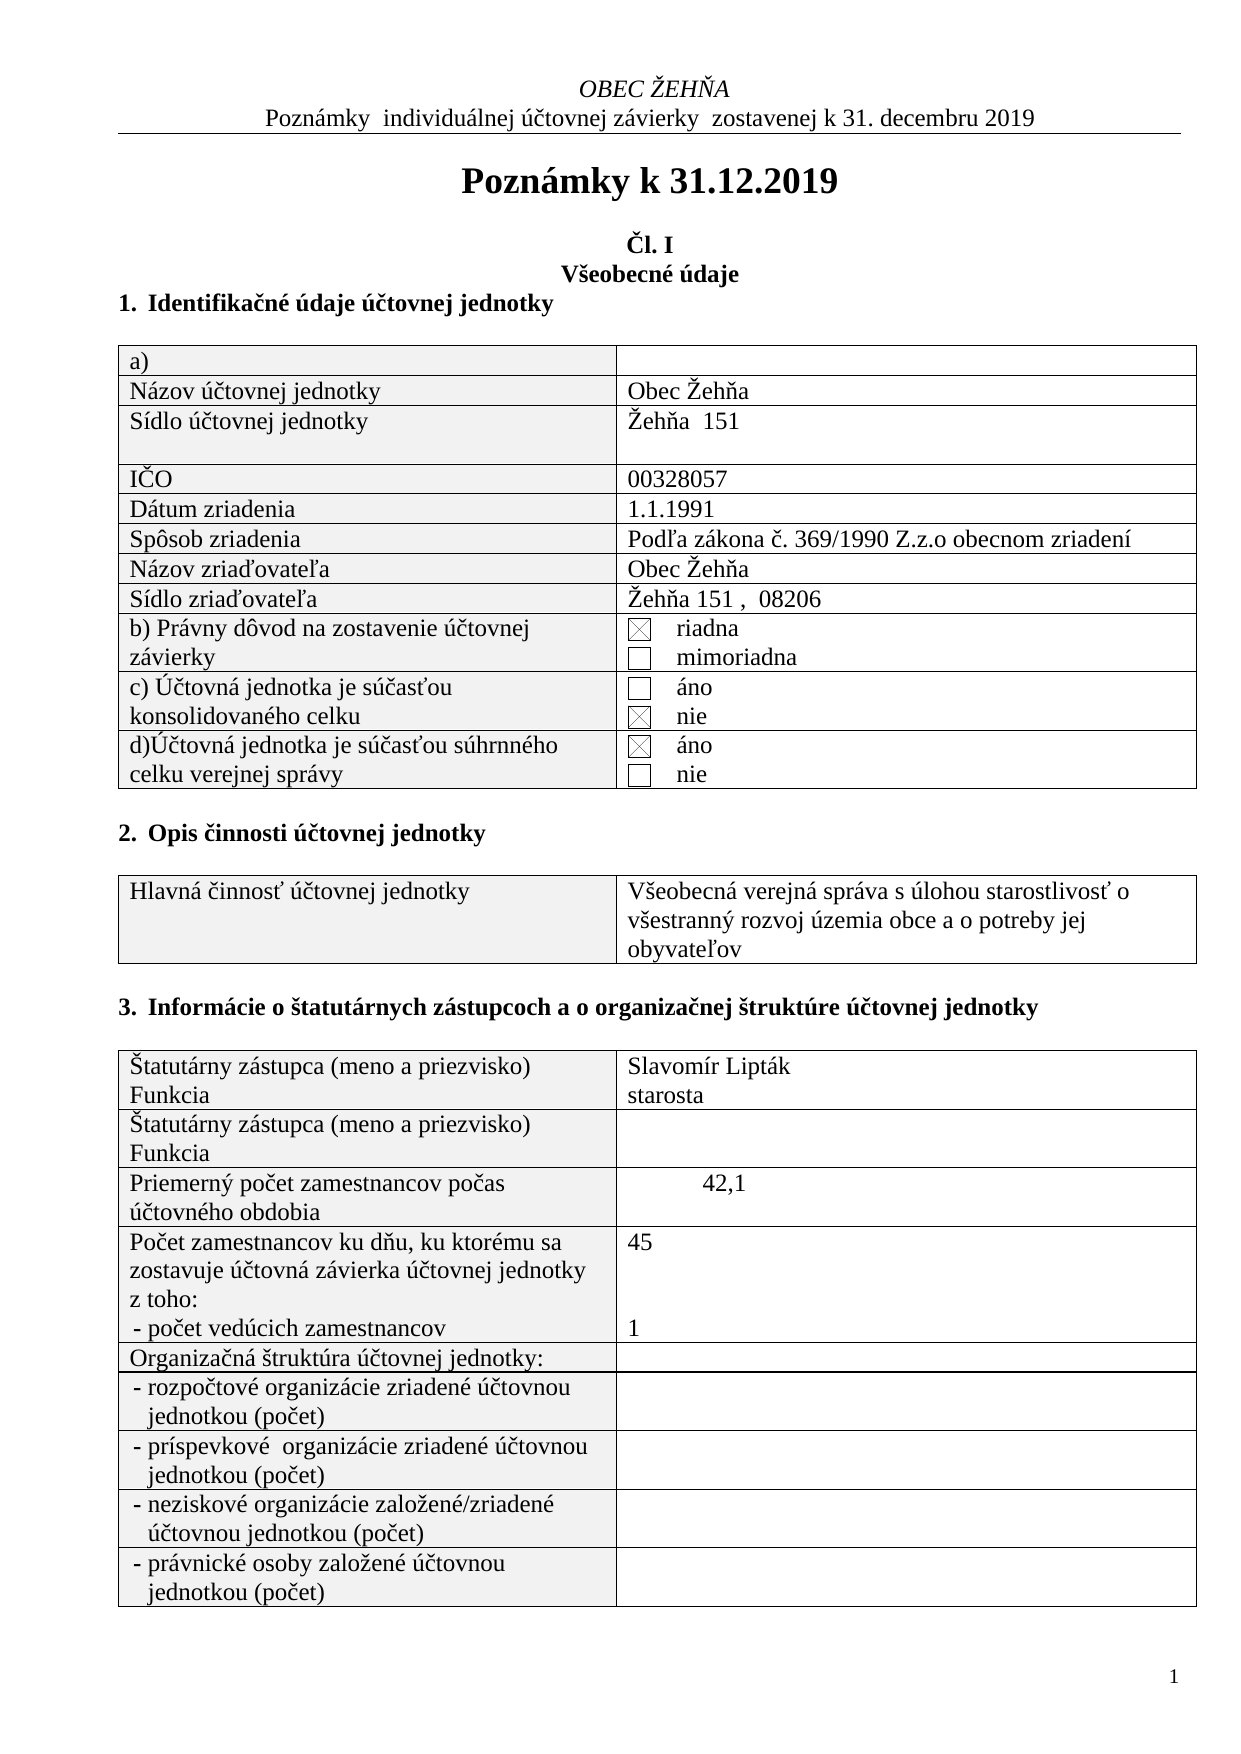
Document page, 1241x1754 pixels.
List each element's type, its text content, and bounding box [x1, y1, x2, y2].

table_cell Priemerný počet zamestnancov počas účtovného obdobia [119, 1168, 616, 1226]
table_cell d)Účtovná jednotka je súčasťou súhrnného celku verejnej správy [119, 731, 616, 788]
table_cell 42,1 [617, 1168, 1196, 1226]
table_cell [617, 1343, 1196, 1371]
table_cell právnické osoby založené účtovnou jednotkou (počet) [119, 1548, 616, 1606]
table_cell Organizačná štruktúra účtovnej jednotky: [119, 1343, 616, 1371]
list Identifikačné údaje účtovnej jednotky [118, 288, 1181, 317]
table_cell Spôsob zriadenia [119, 524, 616, 553]
table_header Slavomír Lipták starosta [617, 1051, 1196, 1108]
table_cell Dátum zriadenia [119, 494, 616, 523]
table_header Hlavná činnosť účtovnej jednotky [119, 876, 616, 963]
table_cell [617, 1490, 1196, 1547]
text Čl. I [118, 230, 1181, 259]
text Všeobecné údaje [118, 259, 1181, 288]
table_cell Obec Žehňa [617, 376, 1196, 405]
table_cell áno nie [617, 672, 1196, 729]
table_cell IČO [119, 465, 616, 493]
table_cell 45 1 [617, 1227, 1196, 1342]
table_cell rozpočtové organizácie zriadené účtovnou jednotkou (počet) [119, 1373, 616, 1430]
table_cell Podľa zákona č. 369/1990 Z.z.o obecnom zriadení [617, 524, 1196, 553]
table_cell 00328057 [617, 465, 1196, 493]
table_cell b) Právny dôvod na zostavenie účtovnej závierky [119, 614, 616, 671]
list Opis činnosti účtovnej jednotky [118, 818, 1181, 847]
list Informácie o štatutárnych zástupcoch a o organizačnej štruktúre účtovnej jednotky [118, 992, 1181, 1021]
table_cell [617, 1431, 1196, 1488]
table_cell Obec Žehňa [617, 554, 1196, 583]
table_cell príspevkové organizácie zriadené účtovnou jednotkou (počet) [119, 1431, 616, 1488]
table_header a) [119, 346, 616, 375]
table_cell Žehňa 151 , 08206 [617, 584, 1196, 612]
table_header [617, 346, 1196, 375]
table_cell Názov zriaďovateľa [119, 554, 616, 583]
table_cell [617, 1110, 1196, 1167]
table_cell Sídlo zriaďovateľa [119, 584, 616, 612]
table_cell Žehňa 151 [617, 406, 1196, 463]
table_cell Počet zamestnancov ku dňu, ku ktorému sa zostavuje účtovná závierka účtovnej jednotky z toho: počet vedúcich zamestnancov [119, 1227, 616, 1342]
table_cell c) Účtovná jednotka je súčasťou konsolidovaného celku [119, 672, 616, 729]
table_cell Štatutárny zástupca (meno a priezvisko) Funkcia [119, 1110, 616, 1167]
table_header Všeobecná verejná správa s úlohou starostlivosť o všestranný rozvoj územia obce a o potreby jej obyvateľov [617, 876, 1196, 963]
table_cell Sídlo účtovnej jednotky [119, 406, 616, 463]
table_header Štatutárny zástupca (meno a priezvisko) Funkcia [119, 1051, 616, 1108]
table_cell 1.1.1991 [617, 494, 1196, 523]
table_cell Názov účtovnej jednotky [119, 376, 616, 405]
text Poznámky k 31.12.2019 [118, 158, 1181, 202]
table_cell [617, 1373, 1196, 1430]
table_cell riadna mimoriadna [617, 614, 1196, 671]
table_cell [617, 1548, 1196, 1606]
table_cell neziskové organizácie založené/zriadené účtovnou jednotkou (počet) [119, 1490, 616, 1547]
table_cell áno nie [617, 731, 1196, 788]
